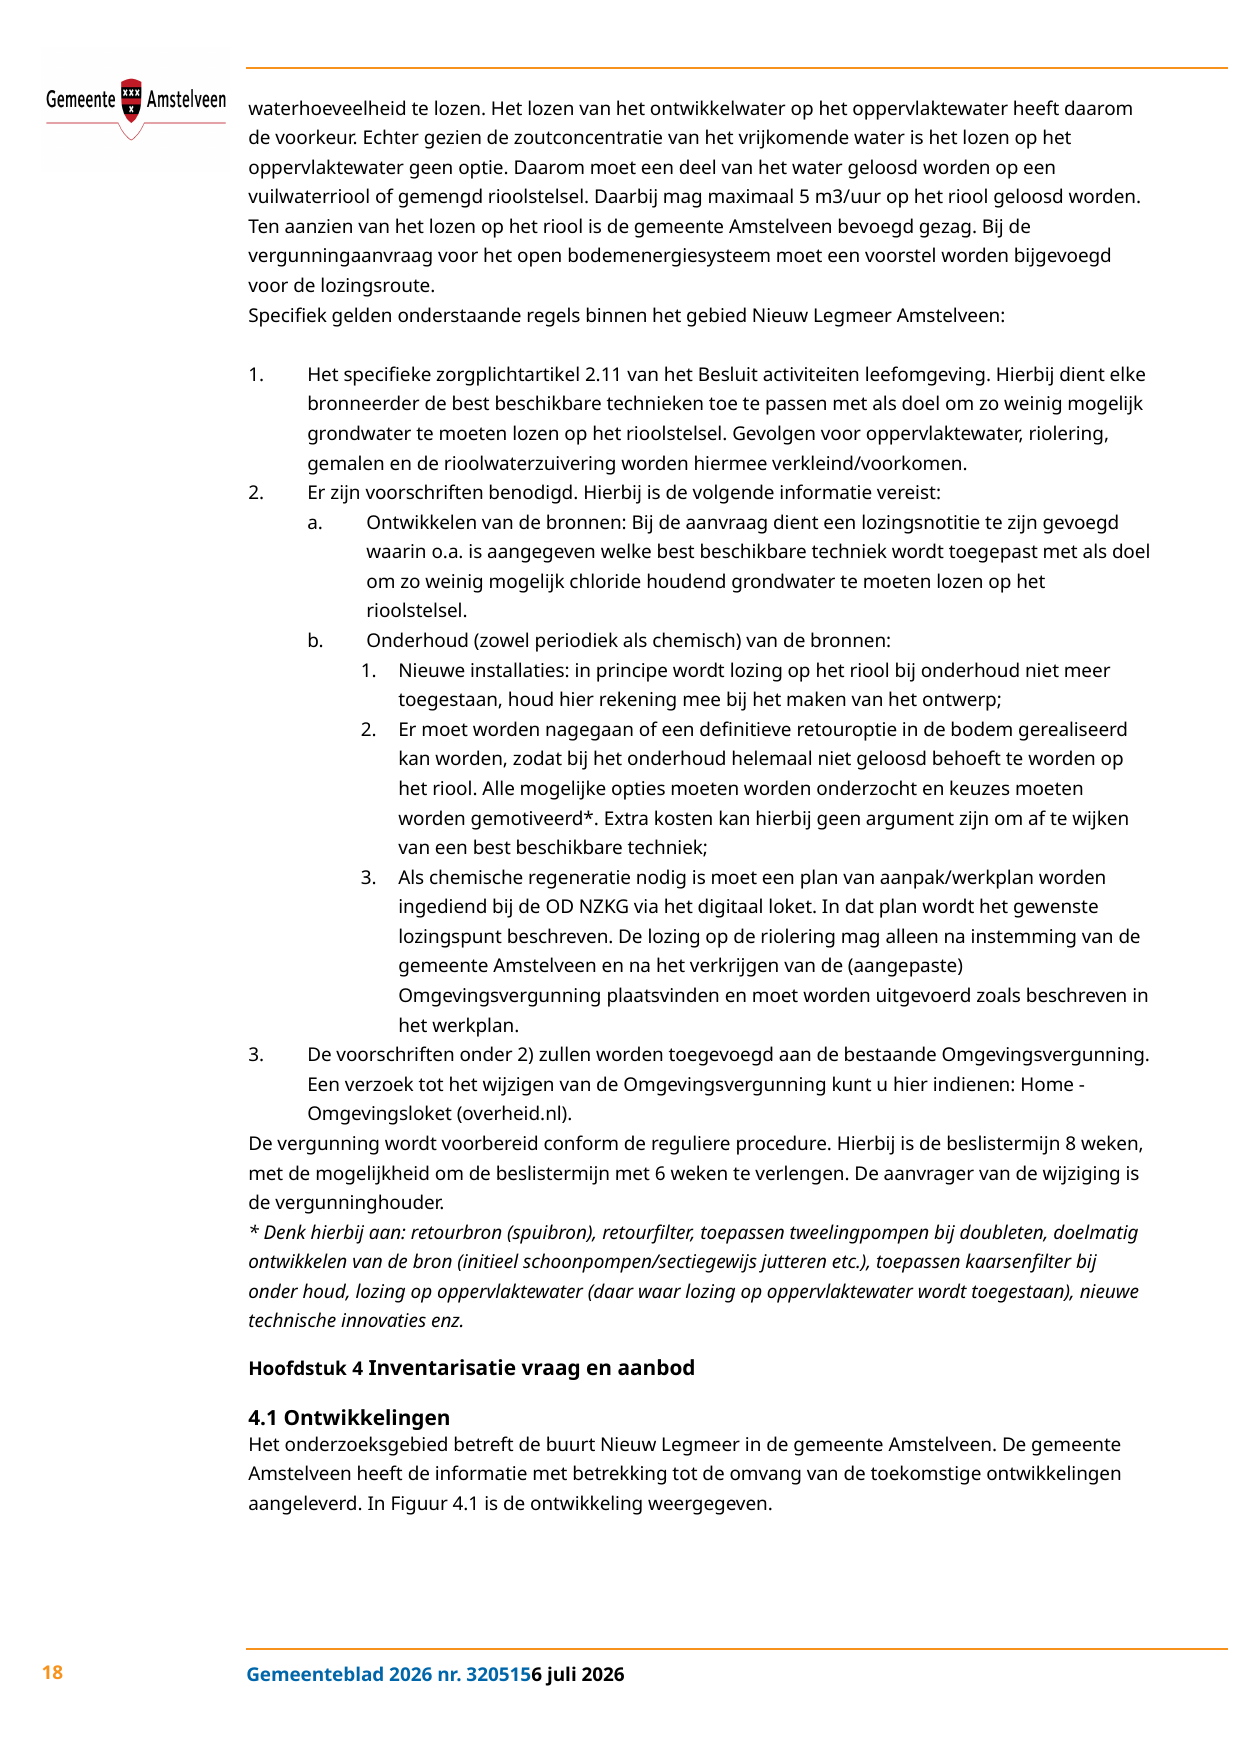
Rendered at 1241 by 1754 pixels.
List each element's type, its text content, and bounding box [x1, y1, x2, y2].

list Onderhoud (zowel periodiek als chemisch) van de bronnen: [307, 627, 1152, 653]
text Hoofdstuk 4 Inventarisatie vraag en aanbod [248, 1353, 1152, 1382]
text waterhoeveelheid te lozen. Het lozen van het ontwikkelwater op het oppervlaktewater heeft daarom de voorkeur. Echter gezien de zoutconcentratie van het vrijkomende water is het lozen op het oppervlaktewater geen optie. Daarom moet een deel van het water geloosd worden op een vuilwaterriool of gemengd rioolstelsel. Daarbij mag maximaal 5 m3/uur op het riool geloosd worden. [248, 95, 1152, 209]
text Specifiek gelden onderstaande regels binnen het gebied Nieuw Legmeer Amstelveen: [248, 302, 1152, 328]
text Ten aanzien van het lozen op het riool is de gemeente Amstelveen bevoegd gezag. Bij de vergunningaanvraag voor het open bodemenergiesysteem moet een voorstel worden bijgevoegd voor de lozingsroute. [248, 213, 1152, 298]
list Ontwikkelen van de bronnen: Bij de aanvraag dient een lozingsnotitie te zijn gevoegd waarin o.a. is aangegeven welke best beschikbare techniek wordt toegepast met als doel om zo weinig mogelijk chloride houdend grondwater te moeten lozen op het rioolstelsel. [307, 509, 1152, 623]
list Het specifieke zorgplichtartikel 2.11 van het Besluit activiteiten leefomgeving. Hierbij dient elke bronneerder de best beschikbare technieken toe te passen met als doel om zo weinig mogelijk grondwater te moeten lozen op het rioolstelsel. Gevolgen voor oppervlaktewater, riolering, gemalen en de rioolwaterzuivering worden hiermee verkleind/voorkomen. [248, 361, 1152, 476]
picture [41, 47, 231, 172]
text Het onderzoeksgebied betreft de buurt Nieuw Legmeer in de gemeente Amstelveen. De gemeente Amstelveen heeft de informatie met betrekking tot de omvang van de toekomstige ontwikkelingen aangeleverd. In Figuur 4.1 is de ontwikkeling weergegeven. [248, 1431, 1152, 1516]
list Er zijn voorschriften benodigd. Hierbij is de volgende informatie vereist: [248, 479, 1152, 505]
list Nieuwe installaties: in principe wordt lozing op het riool bij onderhoud niet meer toegestaan, houd hier rekening mee bij het maken van het ontwerp; [361, 657, 1152, 712]
text * Denk hierbij aan: retourbron (spuibron), retourfilter, toepassen tweelingpompen bij doubleten, doelmatig ontwikkelen van de bron (initieel schoonpompen/sectiegewijs jutteren etc.), toepassen kaarsenfilter bij onder houd, lozing op oppervlaktewater (daar waar lozing op oppervlaktewater wordt toegestaan), nieuwe technische innovaties enz. [248, 1219, 1152, 1333]
text 4.1 Ontwikkelingen [248, 1403, 1152, 1431]
list De voorschriften onder 2) zullen worden toegevoegd aan de bestaande Omgevingsvergunning. Een verzoek tot het wijzigen van de Omgevingsvergunning kunt u hier indienen: Home - Omgevingsloket (overheid.nl). [248, 1041, 1152, 1126]
list Er moet worden nagegaan of een definitieve retouroptie in de bodem gerealiseerd kan worden, zodat bij het onderhoud helemaal niet geloosd behoeft te worden op het riool. Alle mogelijke opties moeten worden onderzocht en keuzes moeten worden gemotiveerd*. Extra kosten kan hierbij geen argument zijn om af te wijken van een best beschikbare techniek; [361, 716, 1152, 860]
text De vergunning wordt voorbereid conform de reguliere procedure. Hierbij is de beslistermijn 8 weken, met de mogelijkheid om de beslistermijn met 6 weken te verlengen. De aanvrager van de wijziging is de vergunninghouder. [248, 1130, 1152, 1215]
list Als chemische regeneratie nodig is moet een plan van aanpak/werkplan worden ingediend bij de OD NZKG via het digitaal loket. In dat plan wordt het gewenste lozingspunt beschreven. De lozing op de riolering mag alleen na instemming van de gemeente Amstelveen en na het verkrijgen van de (aangepaste) Omgevingsvergunning plaatsvinden en moet worden uitgevoerd zoals beschreven in het werkplan. [361, 864, 1152, 1038]
